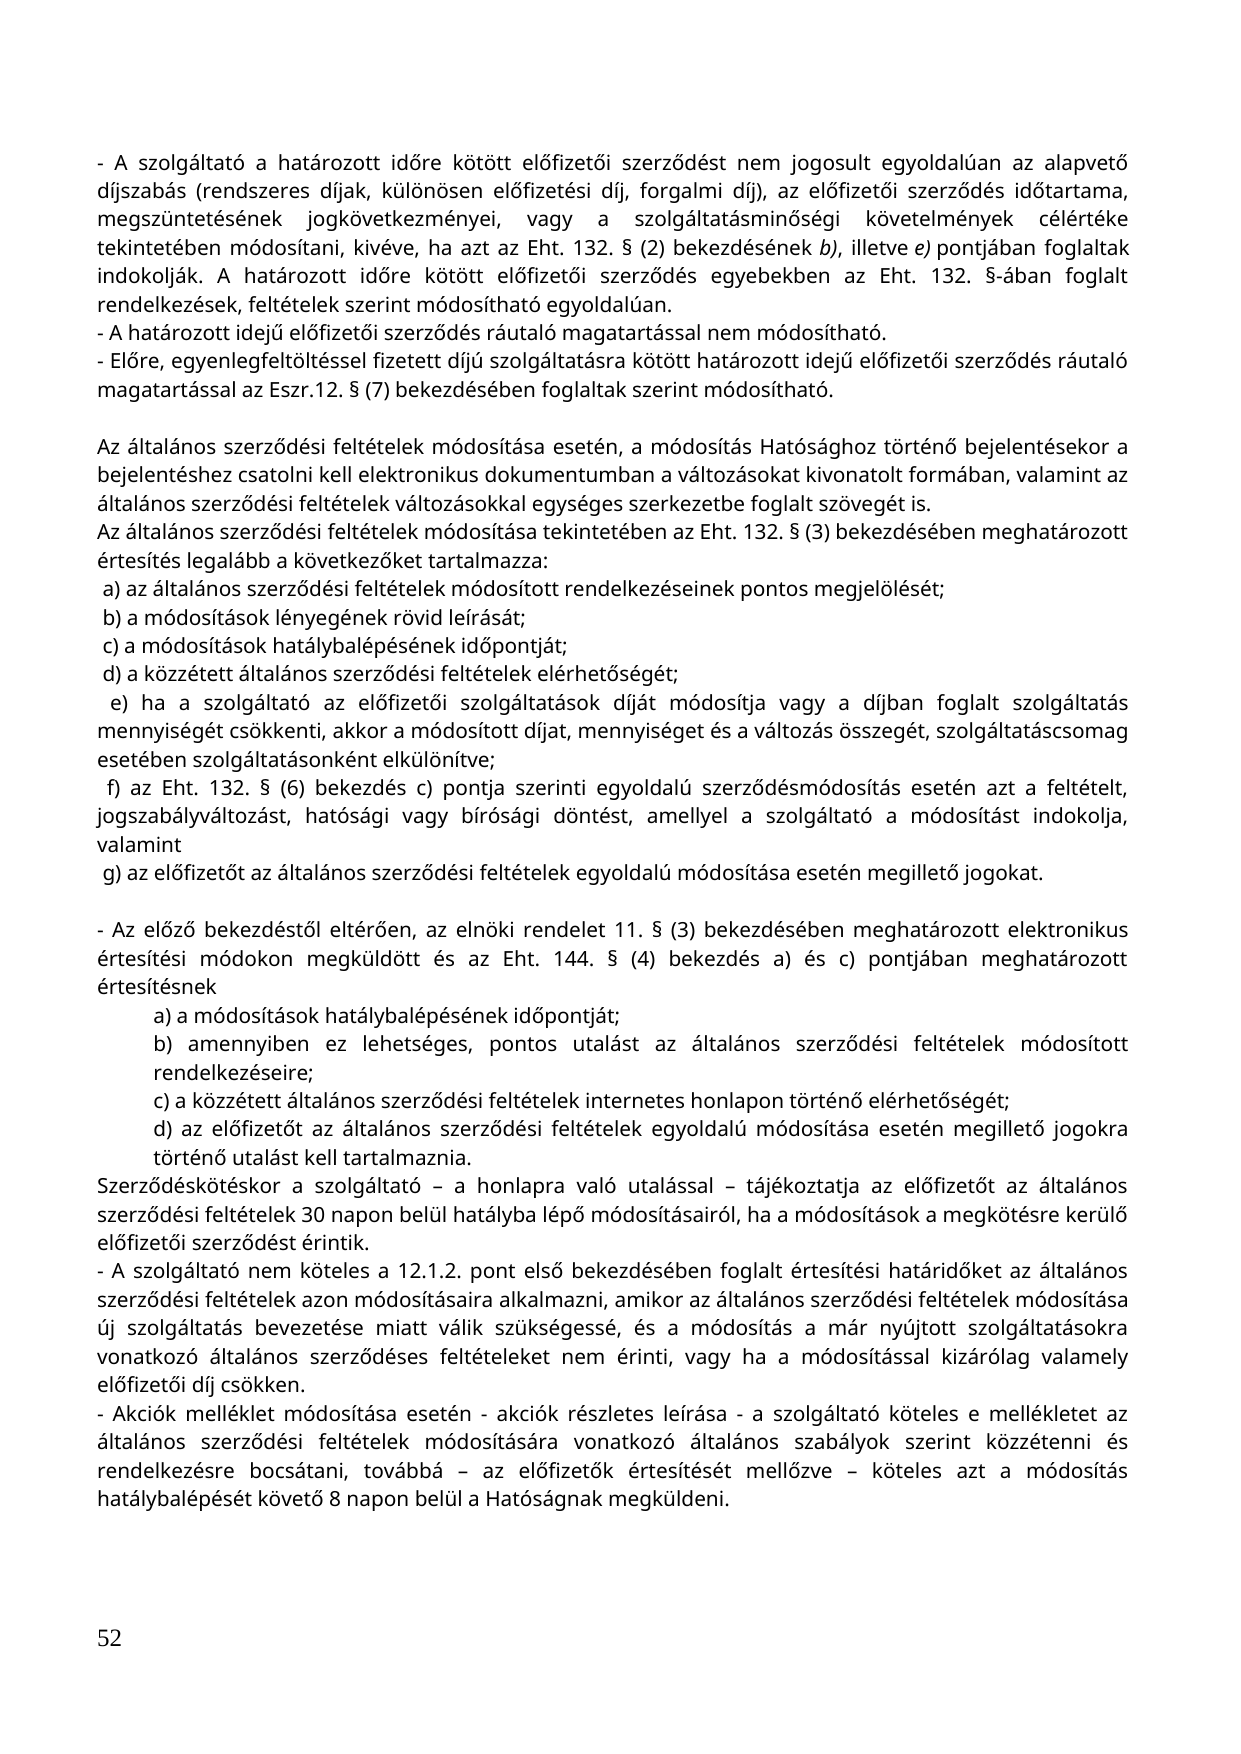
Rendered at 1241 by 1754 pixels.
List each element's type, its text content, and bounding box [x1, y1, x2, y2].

text a) a módosítások hatálybalépésének időpontját; [153, 1001, 1130, 1029]
text d) a közzétett általános szerződési feltételek elérhetőségét; [97, 659, 1130, 688]
text c) a módosítások hatálybalépésének időpontját; [97, 631, 1130, 659]
text Szerződéskötéskor a szolgáltató – a honlapra való utalással – tájékoztatja az előfizetőt az általános szerződési feltételek 30 napon belül hatályba lépő módosításairól, ha a módosítások a megkötésre kerülő előfizetői szerződést érintik. [97, 1171, 1130, 1257]
text - Akciók melléklet módosítása esetén - akciók részletes leírása - a szolgáltató köteles e mellékletet az általános szerződési feltételek módosítására vonatkozó általános szabályok szerint közzétenni és rendelkezésre bocsátani, továbbá – az előfizetők értesítését mellőzve – köteles azt a módosítás hatálybalépését követő 8 napon belül a Hatóságnak megküldeni. [97, 1399, 1130, 1513]
text c) a közzétett általános szerződési feltételek internetes honlapon történő elérhetőségét; [153, 1086, 1130, 1114]
text g) az előfizetőt az általános szerződési feltételek egyoldalú módosítása esetén megillető jogokat. [97, 858, 1130, 887]
text - A határozott idejű előfizetői szerződés ráutaló magatartással nem módosítható. [97, 318, 1130, 347]
text - A szolgáltató a határozott időre kötött előfizetői szerződést nem jogosult egyoldalúan az alapvető díjszabás (rendszeres díjak, különösen előfizetési díj, forgalmi díj), az előfizetői szerződés időtartama, megszüntetésének jogkövetkezményei, vagy a szolgáltatásminőségi követelmények célértéke tekintetében módosítani, kivéve, ha azt az Eht. 132. § (2) bekezdésének b), illetve e) pontjában foglaltak indokolják. A határozott időre kötött előfizetői szerződés egyebekben az Eht. 132. §-ában foglalt rendelkezések, feltételek szerint módosítható egyoldalúan. [97, 148, 1130, 318]
text - Előre, egyenlegfeltöltéssel fizetett díjú szolgáltatásra kötött határozott idejű előfizetői szerződés ráutaló magatartással az Eszr.12. § (7) bekezdésében foglaltak szerint módosítható. [97, 347, 1130, 403]
text d) az előfizetőt az általános szerződési feltételek egyoldalú módosítása esetén megillető jogokra történő utalást kell tartalmaznia. [153, 1114, 1130, 1171]
text a) az általános szerződési feltételek módosított rendelkezéseinek pontos megjelölését; [97, 574, 1130, 603]
text - Az előző bekezdéstől eltérően, az elnöki rendelet 11. § (3) bekezdésében meghatározott elektronikus értesítési módokon megküldött és az Eht. 144. § (4) bekezdés a) és c) pontjában meghatározott értesítésnek [97, 915, 1130, 1001]
text f) az Eht. 132. § (6) bekezdés c) pontja szerinti egyoldalú szerződésmódosítás esetén azt a feltételt, jogszabályváltozást, hatósági vagy bírósági döntést, amellyel a szolgáltató a módosítást indokolja, valamint [97, 773, 1130, 858]
text b) amennyiben ez lehetséges, pontos utalást az általános szerződési feltételek módosított rendelkezéseire; [153, 1029, 1130, 1086]
text - A szolgáltató nem köteles a 12.1.2. pont első bekezdésében foglalt értesítési határidőket az általános szerződési feltételek azon módosításaira alkalmazni, amikor az általános szerződési feltételek módosítása új szolgáltatás bevezetése miatt válik szükségessé, és a módosítás a már nyújtott szolgáltatásokra vonatkozó általános szerződéses feltételeket nem érinti, vagy ha a módosítással kizárólag valamely előfizetői díj csökken. [97, 1257, 1130, 1399]
text b) a módosítások lényegének rövid leírását; [97, 603, 1130, 631]
text Az általános szerződési feltételek módosítása esetén, a módosítás Hatósághoz történő bejelentésekor a bejelentéshez csatolni kell elektronikus dokumentumban a változásokat kivonatolt formában, valamint az általános szerződési feltételek változásokkal egységes szerkezetbe foglalt szövegét is. [97, 432, 1130, 517]
text Az általános szerződési feltételek módosítása tekintetében az Eht. 132. § (3) bekezdésében meghatározott értesítés legalább a következőket tartalmazza: [97, 517, 1130, 574]
text e) ha a szolgáltató az előfizetői szolgáltatások díját módosítja vagy a díjban foglalt szolgáltatás mennyiségét csökkenti, akkor a módosított díjat, mennyiséget és a változás összegét, szolgáltatáscsomag esetében szolgáltatásonként elkülönítve; [97, 688, 1130, 773]
